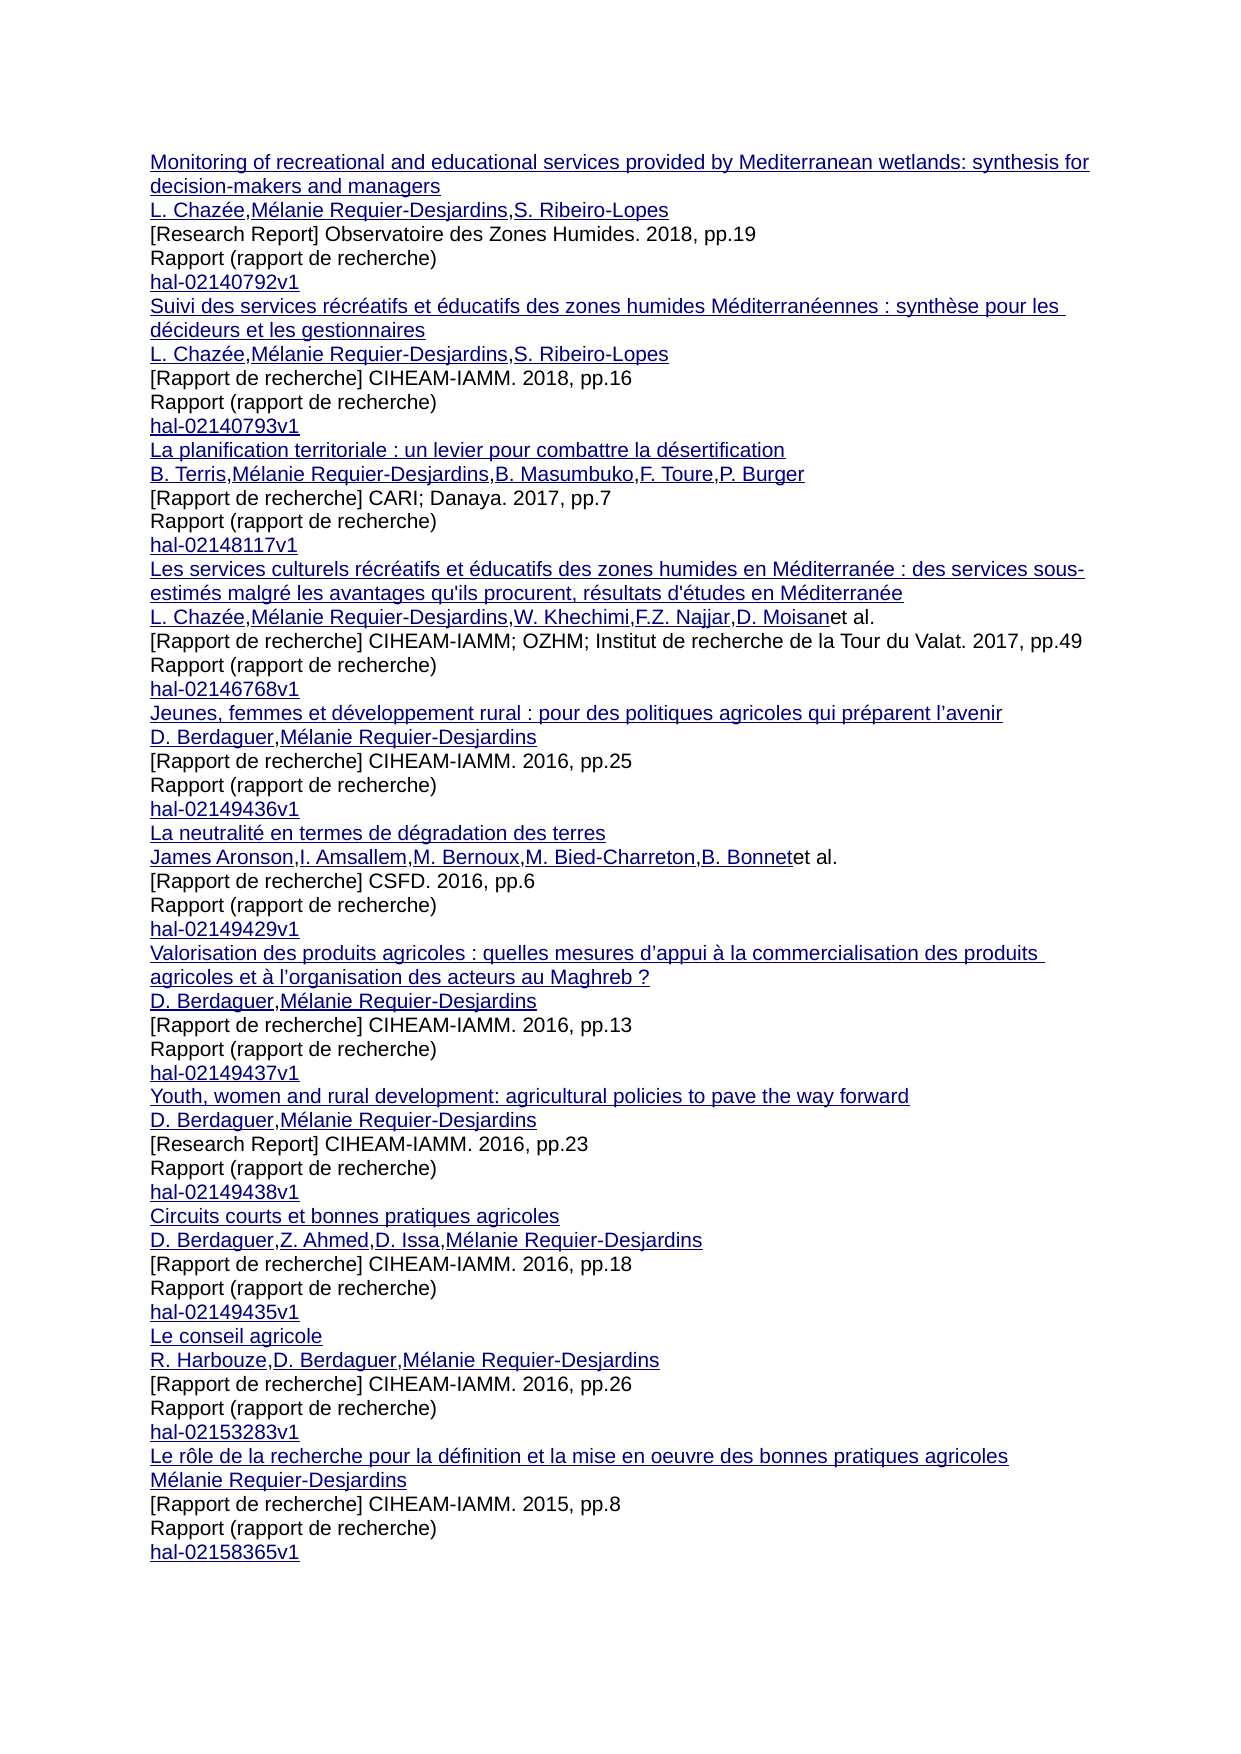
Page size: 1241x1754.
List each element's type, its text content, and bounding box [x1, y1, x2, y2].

table_cell La planification territoriale : un levier pour combattre la désertification B. Terris,Mélanie Requier-Desjardins,B. Masumbuko,F. Toure,P. Burger [Rapport de recherche] CARI; Danaya. 2017, pp.7 Rapport (rapport de recherche) hal-02148117v1 [150, 438, 1090, 557]
table_cell Circuits courts et bonnes pratiques agricoles D. Berdaguer,Z. Ahmed,D. Issa,Mélanie Requier-Desjardins [Rapport de recherche] CIHEAM-IAMM. 2016, pp.18 Rapport (rapport de recherche) hal-02149435v1 [150, 1204, 1090, 1324]
table_cell La neutralité en termes de dégradation des terres James Aronson,I. Amsallem,M. Bernoux,M. Bied-Charreton,B. Bonnetet al. [Rapport de recherche] CSFD. 2016, pp.6 Rapport (rapport de recherche) hal-02149429v1 [150, 821, 1090, 941]
table_cell Monitoring of recreational and educational services provided by Mediterranean wetlands: synthesis for [150, 150, 1090, 171]
table_cell Les services culturels récréatifs et éducatifs des zones humides en Méditerranée : des services sous-estimés malgré les avantages qu'ils procurent, résultats d'études en Méditerranée L. Chazée,Mélanie Requier-Desjardins,W. Khechimi,F.Z. Najjar,D. Moisanet al. [Rapport de recherche] CIHEAM-IAMM; OZHM; Institut de recherche de la Tour du Valat. 2017, pp.49 Rapport (rapport de recherche) hal-02146768v1 [150, 557, 1090, 701]
table_cell Valorisation des produits agricoles : quelles mesures d’appui à la commercialisation des produits agricoles et à l’organisation des acteurs au Maghreb ? D. Berdaguer,Mélanie Requier-Desjardins [Rapport de recherche] CIHEAM-IAMM. 2016, pp.13 Rapport (rapport de recherche) hal-02149437v1 [150, 941, 1090, 1084]
table_cell Youth, women and rural development: agricultural policies to pave the way forward D. Berdaguer,Mélanie Requier-Desjardins [Research Report] CIHEAM-IAMM. 2016, pp.23 Rapport (rapport de recherche) hal-02149438v1 [150, 1084, 1090, 1204]
table_cell Le conseil agricole R. Harbouze,D. Berdaguer,Mélanie Requier-Desjardins [Rapport de recherche] CIHEAM-IAMM. 2016, pp.26 Rapport (rapport de recherche) hal-02153283v1 [150, 1324, 1090, 1444]
table_cell decision-makers and managers L. Chazée,Mélanie Requier-Desjardins,S. Ribeiro-Lopes [Research Report] Observatoire des Zones Humides. 2018, pp.19 Rapport (rapport de recherche) hal-02140792v1 [150, 172, 1090, 294]
table_cell Jeunes, femmes et développement rural : pour des politiques agricoles qui préparent l’avenir D. Berdaguer,Mélanie Requier-Desjardins [Rapport de recherche] CIHEAM-IAMM. 2016, pp.25 Rapport (rapport de recherche) hal-02149436v1 [150, 701, 1090, 821]
table_cell Le rôle de la recherche pour la définition et la mise en oeuvre des bonnes pratiques agricoles Mélanie Requier-Desjardins [Rapport de recherche] CIHEAM-IAMM. 2015, pp.8 Rapport (rapport de recherche) hal-02158365v1 [150, 1444, 1090, 1563]
table_cell Suivi des services récréatifs et éducatifs des zones humides Méditerranéennes : synthèse pour les décideurs et les gestionnaires L. Chazée,Mélanie Requier-Desjardins,S. Ribeiro-Lopes [Rapport de recherche] CIHEAM-IAMM. 2018, pp.16 Rapport (rapport de recherche) hal-02140793v1 [150, 294, 1090, 437]
